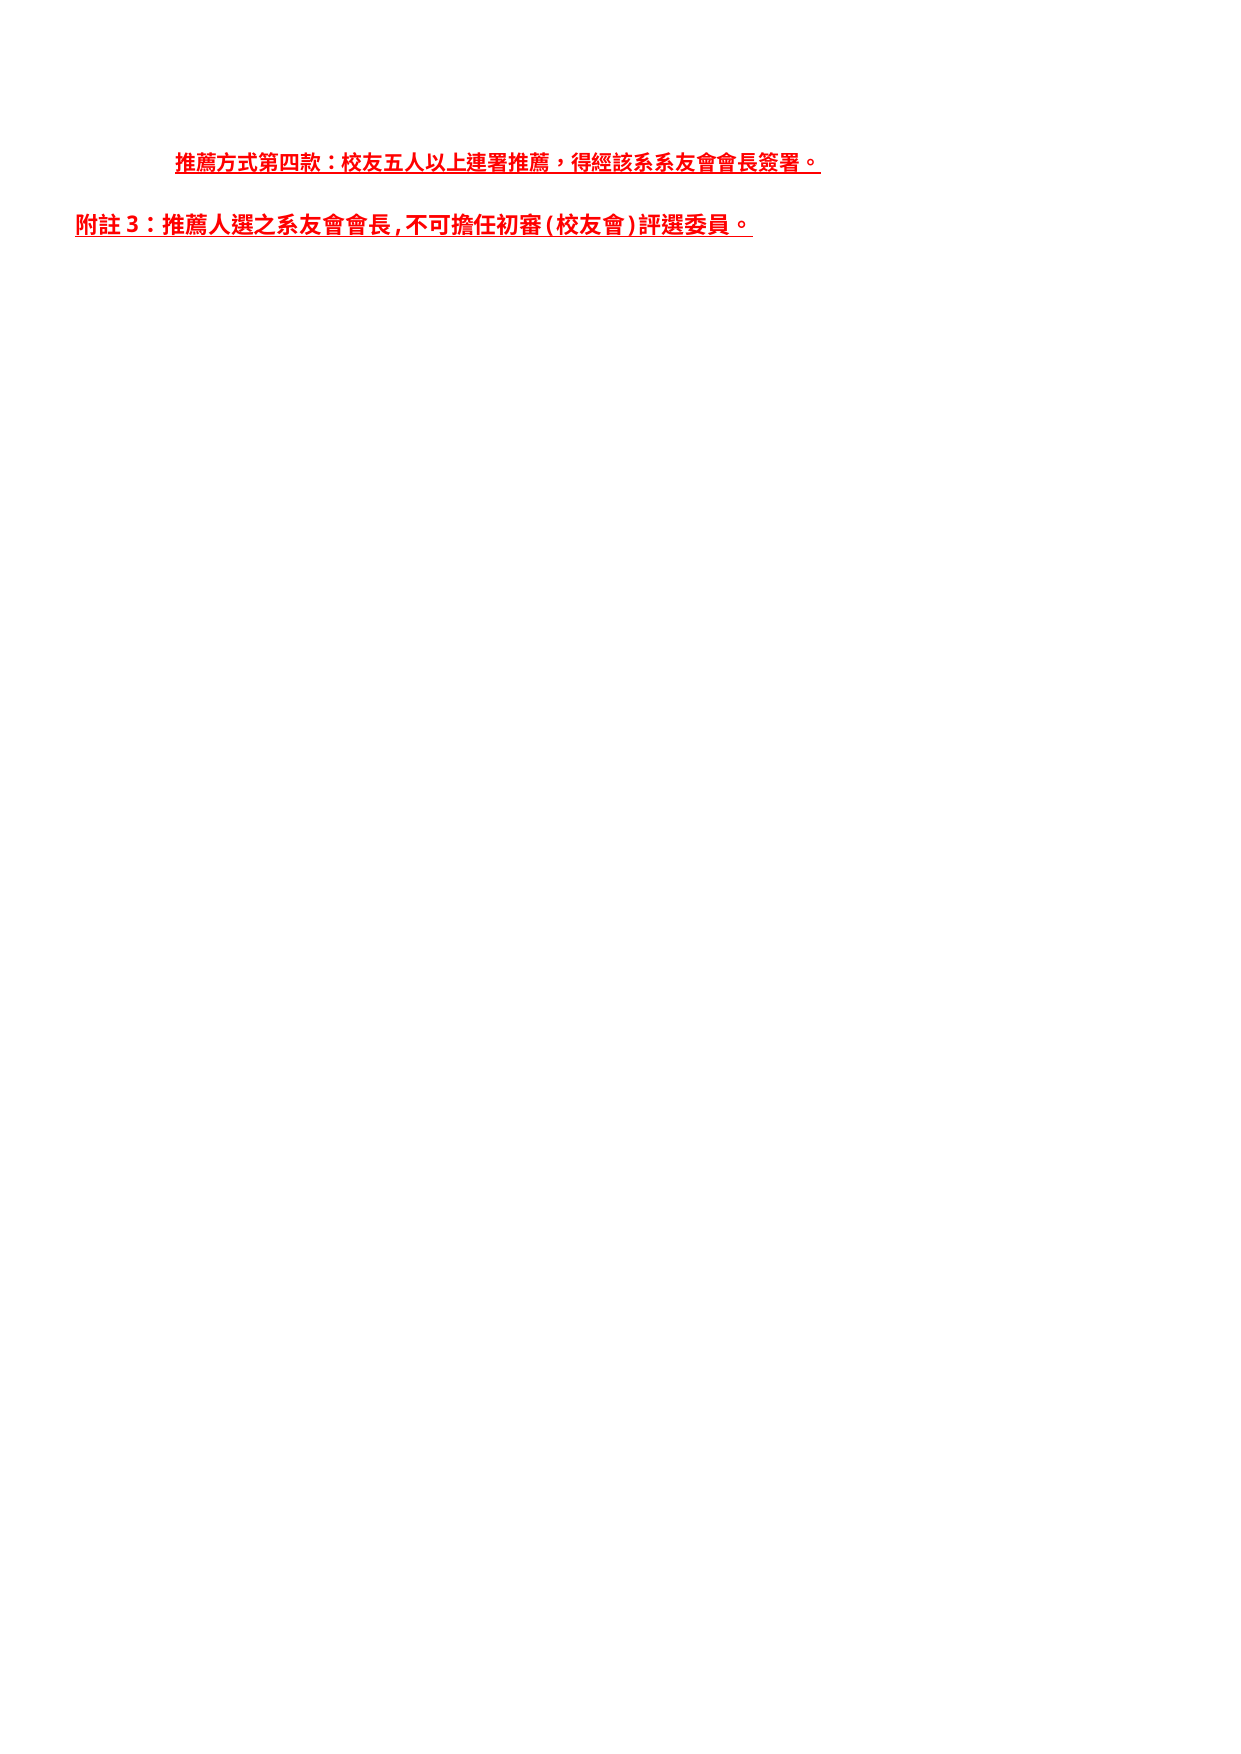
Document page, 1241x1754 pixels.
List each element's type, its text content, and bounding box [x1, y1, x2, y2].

text 推薦方式第四款：校友五人以上連署推薦，得經該系系友會會長簽署。 附註3：推薦人選之系友會會長,不可擔任初審(校友會)評選委員。 [75, 119, 1165, 244]
